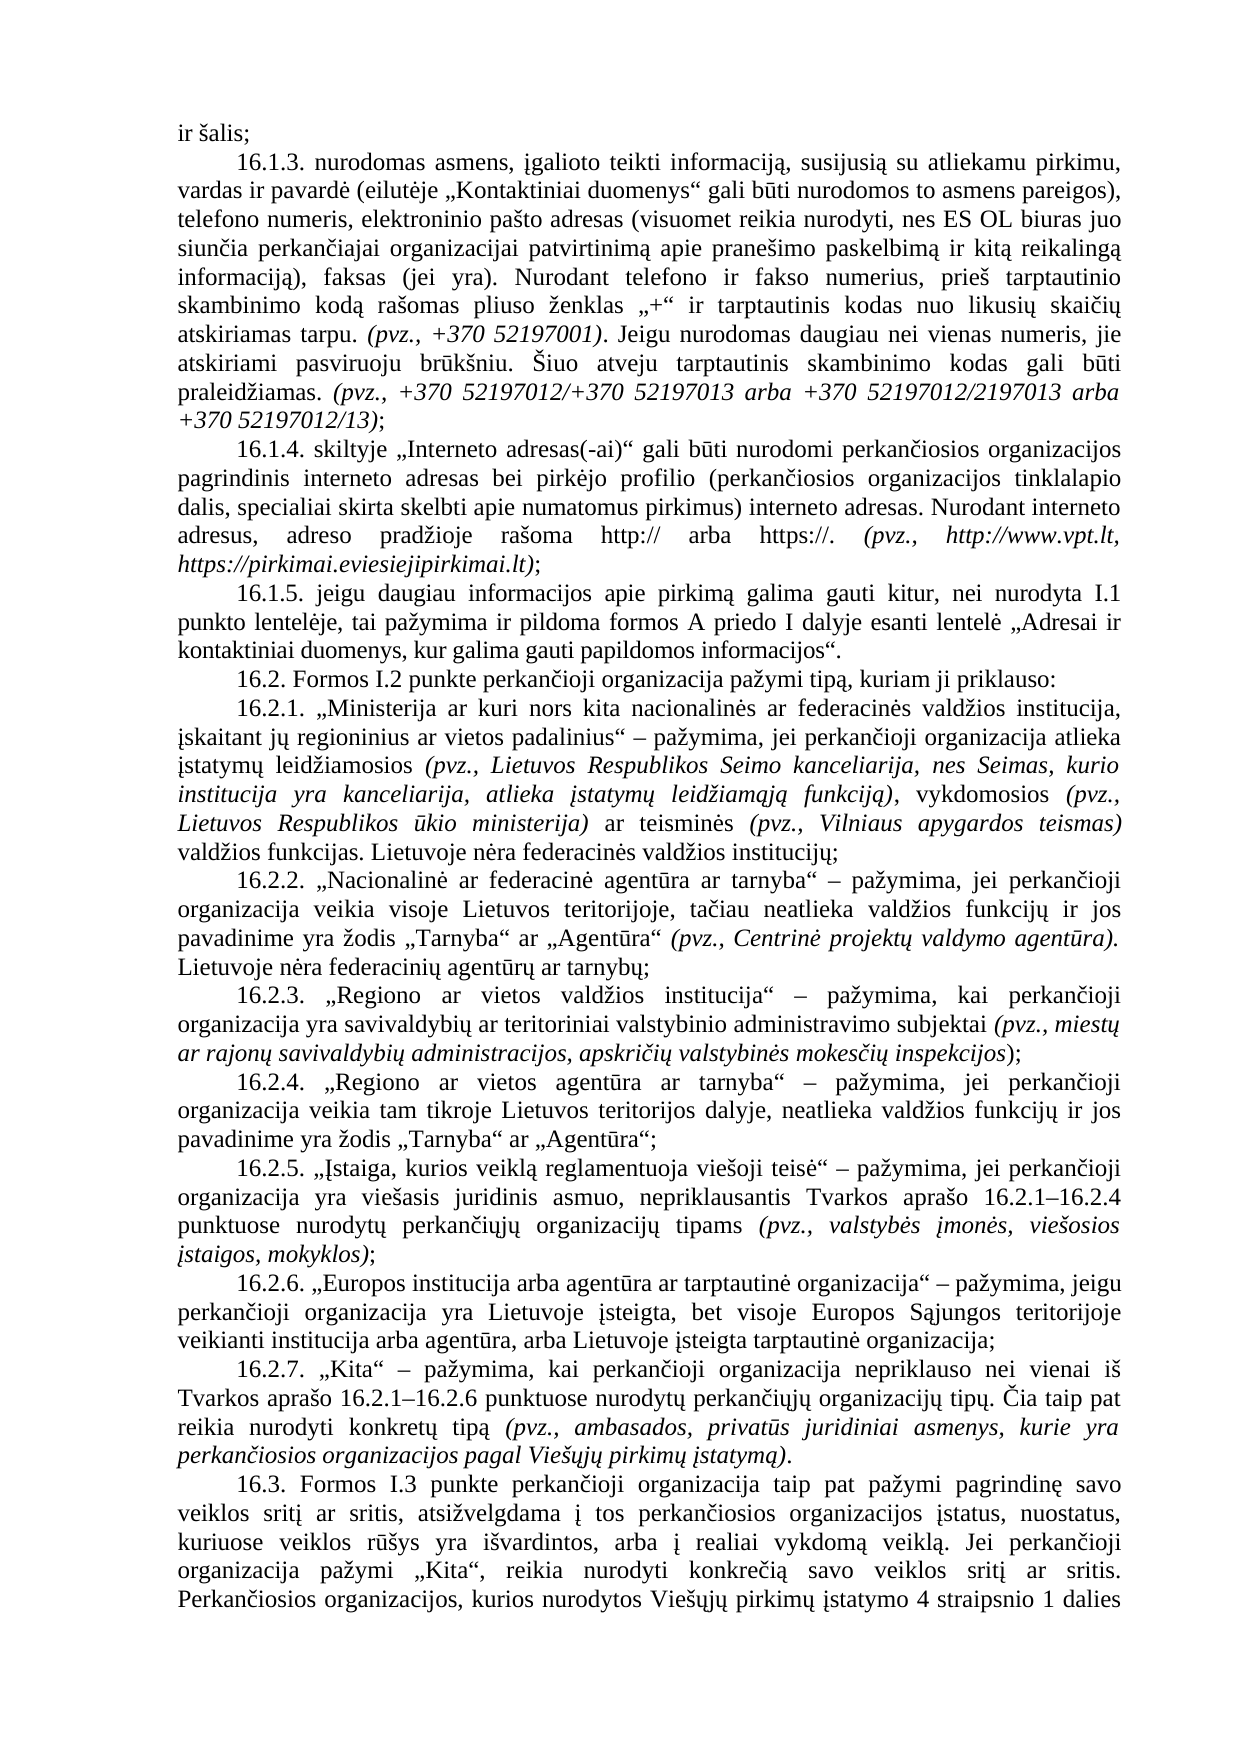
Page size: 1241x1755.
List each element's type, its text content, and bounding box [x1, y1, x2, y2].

text 16.2.3. „Regiono ar vietos valdžios institucija“ – pažymima, kai perkančioji organizacija yra savivaldybių ar teritoriniai valstybinio administravimo subjektai (pvz., miestų ar rajonų savivaldybių administracijos, apskričių valstybinės mokesčių inspekcijos); [177, 981, 1122, 1067]
text 16.1.3. nurodomas asmens, įgalioto teikti informaciją, susijusią su atliekamu pirkimu, vardas ir pavardė (eilutėje „Kontaktiniai duomenys“ gali būti nurodomos to asmens pareigos), telefono numeris, elektroninio pašto adresas (visuomet reikia nurodyti, nes ES OL biuras juo siunčia perkančiajai organizacijai patvirtinimą apie pranešimo paskelbimą ir kitą reikalingą informaciją), faksas (jei yra). Nurodant telefono ir fakso numerius, prieš tarptautinio skambinimo kodą rašomas pliuso ženklas „+“ ir tarptautinis kodas nuo likusių skaičių atskiriamas tarpu. (pvz., +370 52197001). Jeigu nurodomas daugiau nei vienas numeris, jie atskiriami pasviruoju brūkšniu. Šiuo atveju tarptautinis skambinimo kodas gali būti praleidžiamas. (pvz., +370 52197012/+370 52197013 arba +370 52197012/2197013 arba +370 52197012/13); [177, 147, 1122, 434]
text 16.2.4. „Regiono ar vietos agentūra ar tarnyba“ – pažymima, jei perkančioji organizacija veikia tam tikroje Lietuvos teritorijos dalyje, neatlieka valdžios funkcijų ir jos pavadinime yra žodis „Tarnyba“ ar „Agentūra“; [177, 1067, 1122, 1153]
text ir šalis; [177, 118, 1122, 147]
text 16.1.5. jeigu daugiau informacijos apie pirkimą galima gauti kitur, nei nurodyta I.1 punkto lentelėje, tai pažymima ir pildoma formos A priedo I dalyje esanti lentelė „Adresai ir kontaktiniai duomenys, kur galima gauti papildomos informacijos“. [177, 578, 1122, 664]
text 16.1.4. skiltyje „Interneto adresas(-ai)“ gali būti nurodomi perkančiosios organizacijos pagrindinis interneto adresas bei pirkėjo profilio (perkančiosios organizacijos tinklalapio dalis, specialiai skirta skelbti apie numatomus pirkimus) interneto adresas. Nurodant interneto adresus, adreso pradžioje rašoma http:// arba https://. (pvz., http://www.vpt.lt, https://pirkimai.eviesiejipirkimai.lt); [177, 434, 1122, 578]
text 16.2.2. „Nacionalinė ar federacinė agentūra ar tarnyba“ – pažymima, jei perkančioji organizacija veikia visoje Lietuvos teritorijoje, tačiau neatlieka valdžios funkcijų ir jos pavadinime yra žodis „Tarnyba“ ar „Agentūra“ (pvz., Centrinė projektų valdymo agentūra). Lietuvoje nėra federacinių agentūrų ar tarnybų; [177, 866, 1122, 981]
text 16.2.7. „Kita“ – pažymima, kai perkančioji organizacija nepriklauso nei vienai iš Tvarkos aprašo 16.2.1–16.2.6 punktuose nurodytų perkančiųjų organizacijų tipų. Čia taip pat reikia nurodyti konkretų tipą (pvz., ambasados, privatūs juridiniai asmenys, kurie yra perkančiosios organizacijos pagal Viešųjų pirkimų įstatymą). [177, 1354, 1122, 1469]
text 16.2.1. „Ministerija ar kuri nors kita nacionalinės ar federacinės valdžios institucija, įskaitant jų regioninius ar vietos padalinius“ – pažymima, jei perkančioji organizacija atlieka įstatymų leidžiamosios (pvz., Lietuvos Respublikos Seimo kanceliarija, nes Seimas, kurio institucija yra kanceliarija, atlieka įstatymų leidžiamąją funkciją), vykdomosios (pvz., Lietuvos Respublikos ūkio ministerija) ar teisminės (pvz., Vilniaus apygardos teismas) valdžios funkcijas. Lietuvoje nėra federacinės valdžios institucijų; [177, 693, 1122, 866]
text 16.3. Formos I.3 punkte perkančioji organizacija taip pat pažymi pagrindinę savo veiklos sritį ar sritis, atsižvelgdama į tos perkančiosios organizacijos įstatus, nuostatus, kuriuose veiklos rūšys yra išvardintos, arba į realiai vykdomą veiklą. Jei perkančioji organizacija pažymi „Kita“, reikia nurodyti konkrečią savo veiklos sritį ar sritis. Perkančiosios organizacijos, kurios nurodytos Viešųjų pirkimų įstatymo 4 straipsnio 1 dalies [177, 1469, 1122, 1613]
text 16.2.6. „Europos institucija arba agentūra ar tarptautinė organizacija“ – pažymima, jeigu perkančioji organizacija yra Lietuvoje įsteigta, bet visoje Europos Sąjungos teritorijoje veikianti institucija arba agentūra, arba Lietuvoje įsteigta tarptautinė organizacija; [177, 1268, 1122, 1354]
text 16.2.5. „Įstaiga, kurios veiklą reglamentuoja viešoji teisė“ – pažymima, jei perkančioji organizacija yra viešasis juridinis asmuo, nepriklausantis Tvarkos aprašo 16.2.1–16.2.4 punktuose nurodytų perkančiųjų organizacijų tipams (pvz., valstybės įmonės, viešosios įstaigos, mokyklos); [177, 1153, 1122, 1268]
text 16.2. Formos I.2 punkte perkančioji organizacija pažymi tipą, kuriam ji priklauso: [177, 664, 1122, 693]
